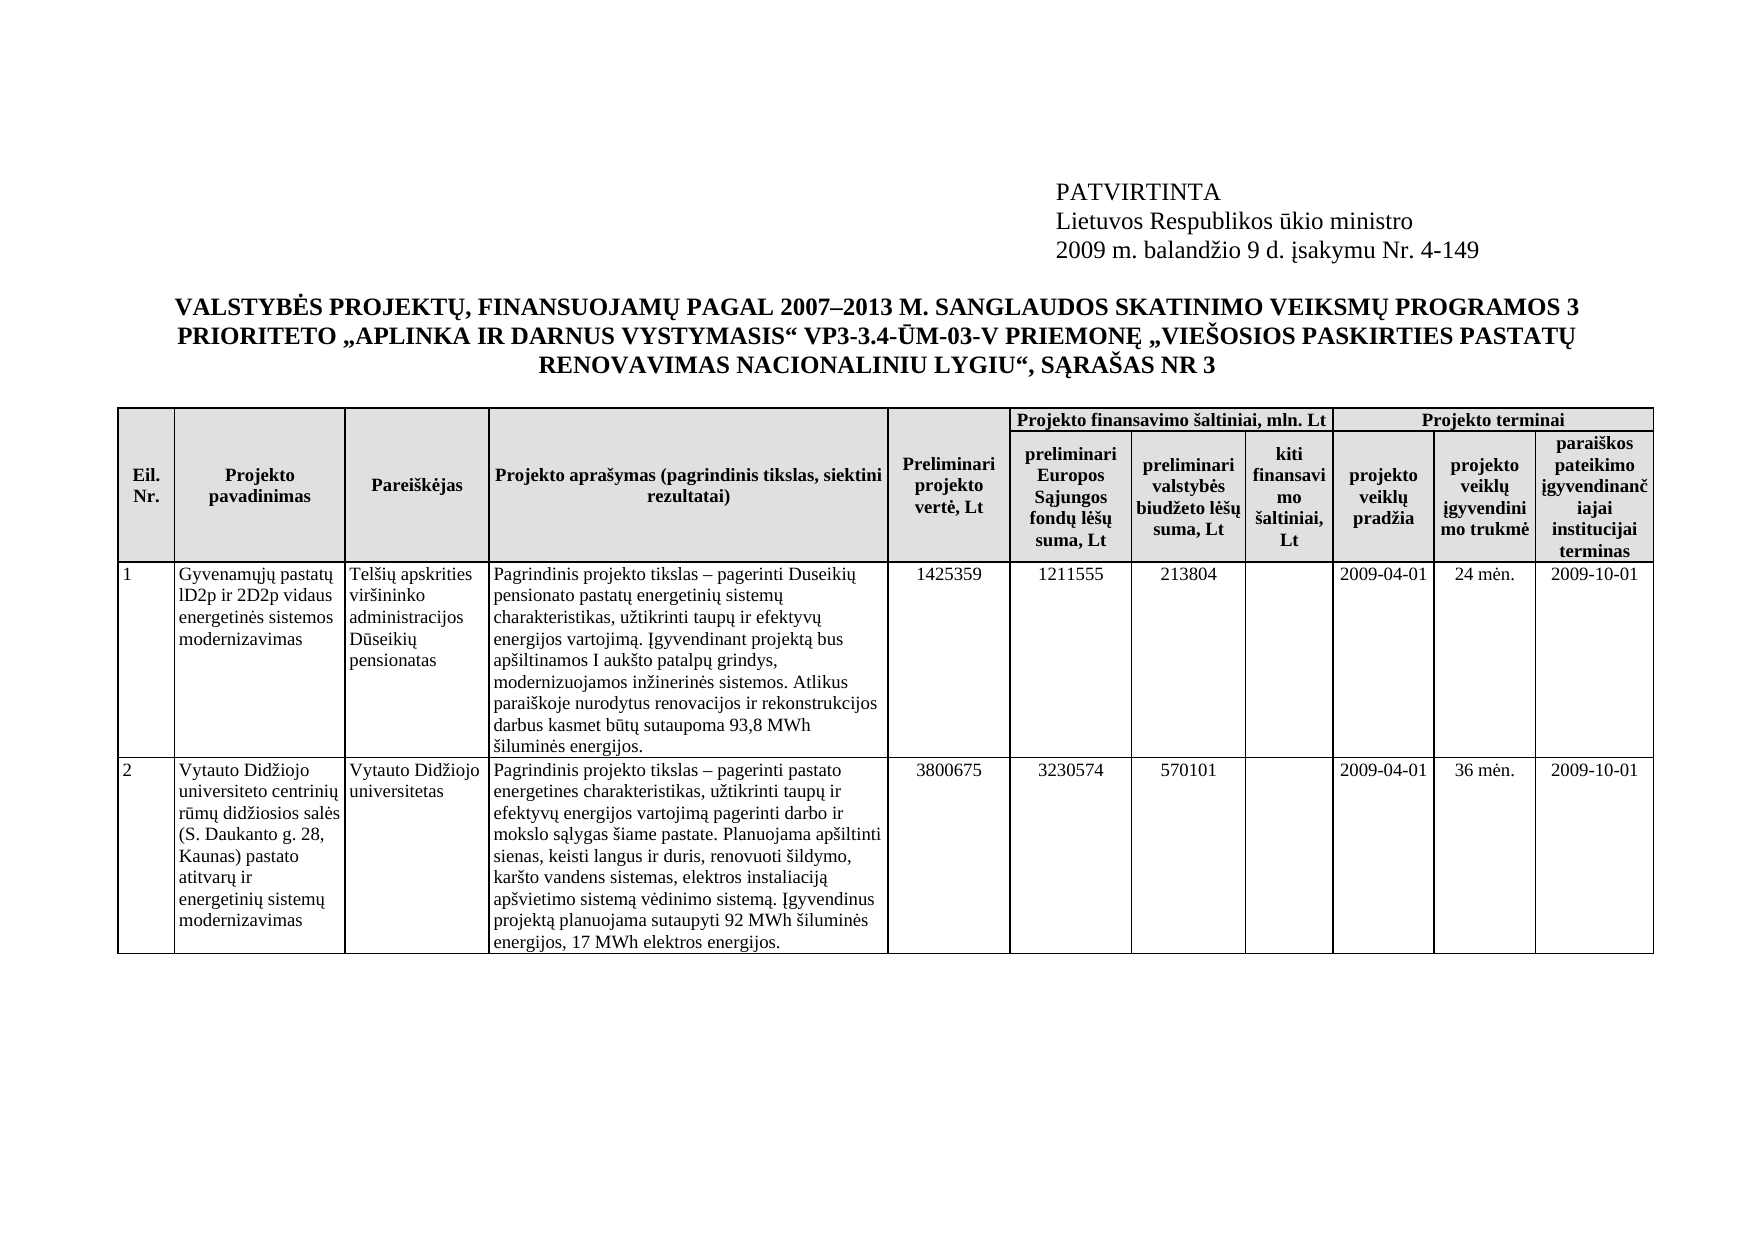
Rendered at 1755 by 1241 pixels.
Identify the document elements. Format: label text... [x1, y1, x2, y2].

table_cell Vytauto Didžiojo universitetas [346, 758, 488, 952]
table_header Projekto pavadinimas [175, 409, 344, 561]
table_cell 570101 [1132, 758, 1245, 952]
table_cell 1 [119, 563, 174, 757]
table_cell 36 mėn. [1435, 758, 1535, 952]
table_header Preliminari projekto vertė, Lt [889, 409, 1009, 561]
table_cell 3800675 [889, 758, 1009, 952]
table_cell projekto veiklų įgyvendinimo trukmė [1435, 432, 1535, 561]
table_cell 2009-04-01 [1334, 563, 1433, 757]
table_cell kiti finansavimo šaltiniai, Lt [1246, 432, 1332, 561]
table_cell Telšių apskrities viršininko administracijos Dūseikių pensionatas [346, 563, 488, 757]
table_cell 2009-10-01 [1536, 758, 1653, 952]
table_cell Pagrindinis projekto tikslas – pagerinti Duseikių pensionato pastatų energetinių sistemų charakteristikas, užtikrinti taupų ir efektyvų energijos vartojimą. Įgyvendinant projektą bus apšiltinamos I aukšto patalpų grindys, modernizuojamos inžinerinės sistemos. Atlikus paraiškoje nurodytus renovacijos ir rekonstrukcijos darbus kasmet būtų sutaupoma 93,8 MWh šiluminės energijos. [490, 563, 887, 757]
table_cell 24 mėn. [1435, 563, 1535, 757]
table_cell projekto veiklų pradžia [1334, 432, 1433, 561]
table_header Projekto finansavimo šaltiniai, mln. Lt [1011, 409, 1332, 430]
table_cell preliminari Europos Sąjungos fondų lėšų suma, Lt [1011, 432, 1131, 561]
text VALSTYBĖS PROJEKTŲ, FINANSUOJAMŲ PAGAL 2007–2013 M. SANGLAUDOS SKATINIMO VEIKSMŲ PROGRAMOS 3 PRIORITETO „APLINKA IR DARNUS VYSTYMASIS“ VP3-3.4-ŪM-03-V PRIEMONĘ „VIEŠOSIOS PASKIRTIES PASTATŲ RENOVAVIMAS NACIONALINIU LYGIU“, SĄRAŠAS NR 3 [118, 292, 1636, 378]
table_cell 2 [119, 758, 174, 952]
table_cell 213804 [1132, 563, 1245, 757]
table_header Pareiškėjas [346, 409, 488, 561]
table_cell [1246, 563, 1332, 757]
table_header Projekto terminai [1334, 409, 1653, 430]
table_header Eil. Nr. [119, 409, 174, 561]
text Lietuvos Respublikos ūkio ministro [1056, 206, 1636, 235]
text PATVIRTINTA [1056, 177, 1636, 206]
table_cell 1211555 [1011, 563, 1131, 757]
table_cell [1246, 758, 1332, 952]
table_cell 2009-04-01 [1334, 758, 1433, 952]
table_header Projekto aprašymas (pagrindinis tikslas, siektini rezultatai) [490, 409, 887, 561]
table_cell Vytauto Didžiojo universiteto centrinių rūmų didžiosios salės (S. Daukanto g. 28, Kaunas) pastato atitvarų ir energetinių sistemų modernizavimas [175, 758, 344, 952]
table_cell preliminari valstybės biudžeto lėšų suma, Lt [1132, 432, 1245, 561]
table_cell Gyvenamųjų pastatų lD2p ir 2D2p vidaus energetinės sistemos modernizavimas [175, 563, 344, 757]
table_cell 3230574 [1011, 758, 1131, 952]
table_cell 1425359 [889, 563, 1009, 757]
table_cell Pagrindinis projekto tikslas – pagerinti pastato energetines charakteristikas, užtikrinti taupų ir efektyvų energijos vartojimą pagerinti darbo ir mokslo sąlygas šiame pastate. Planuojama apšiltinti sienas, keisti langus ir duris, renovuoti šildymo, karšto vandens sistemas, elektros instaliaciją apšvietimo sistemą vėdinimo sistemą. Įgyvendinus projektą planuojama sutaupyti 92 MWh šiluminės energijos, 17 MWh elektros energijos. [490, 758, 887, 952]
text 2009 m. balandžio 9 d. įsakymu Nr. 4-149 [1056, 235, 1636, 263]
table_cell 2009-10-01 [1536, 563, 1653, 757]
table_cell paraiškos pateikimo įgyvendinančiajai institucijai terminas [1536, 432, 1653, 561]
